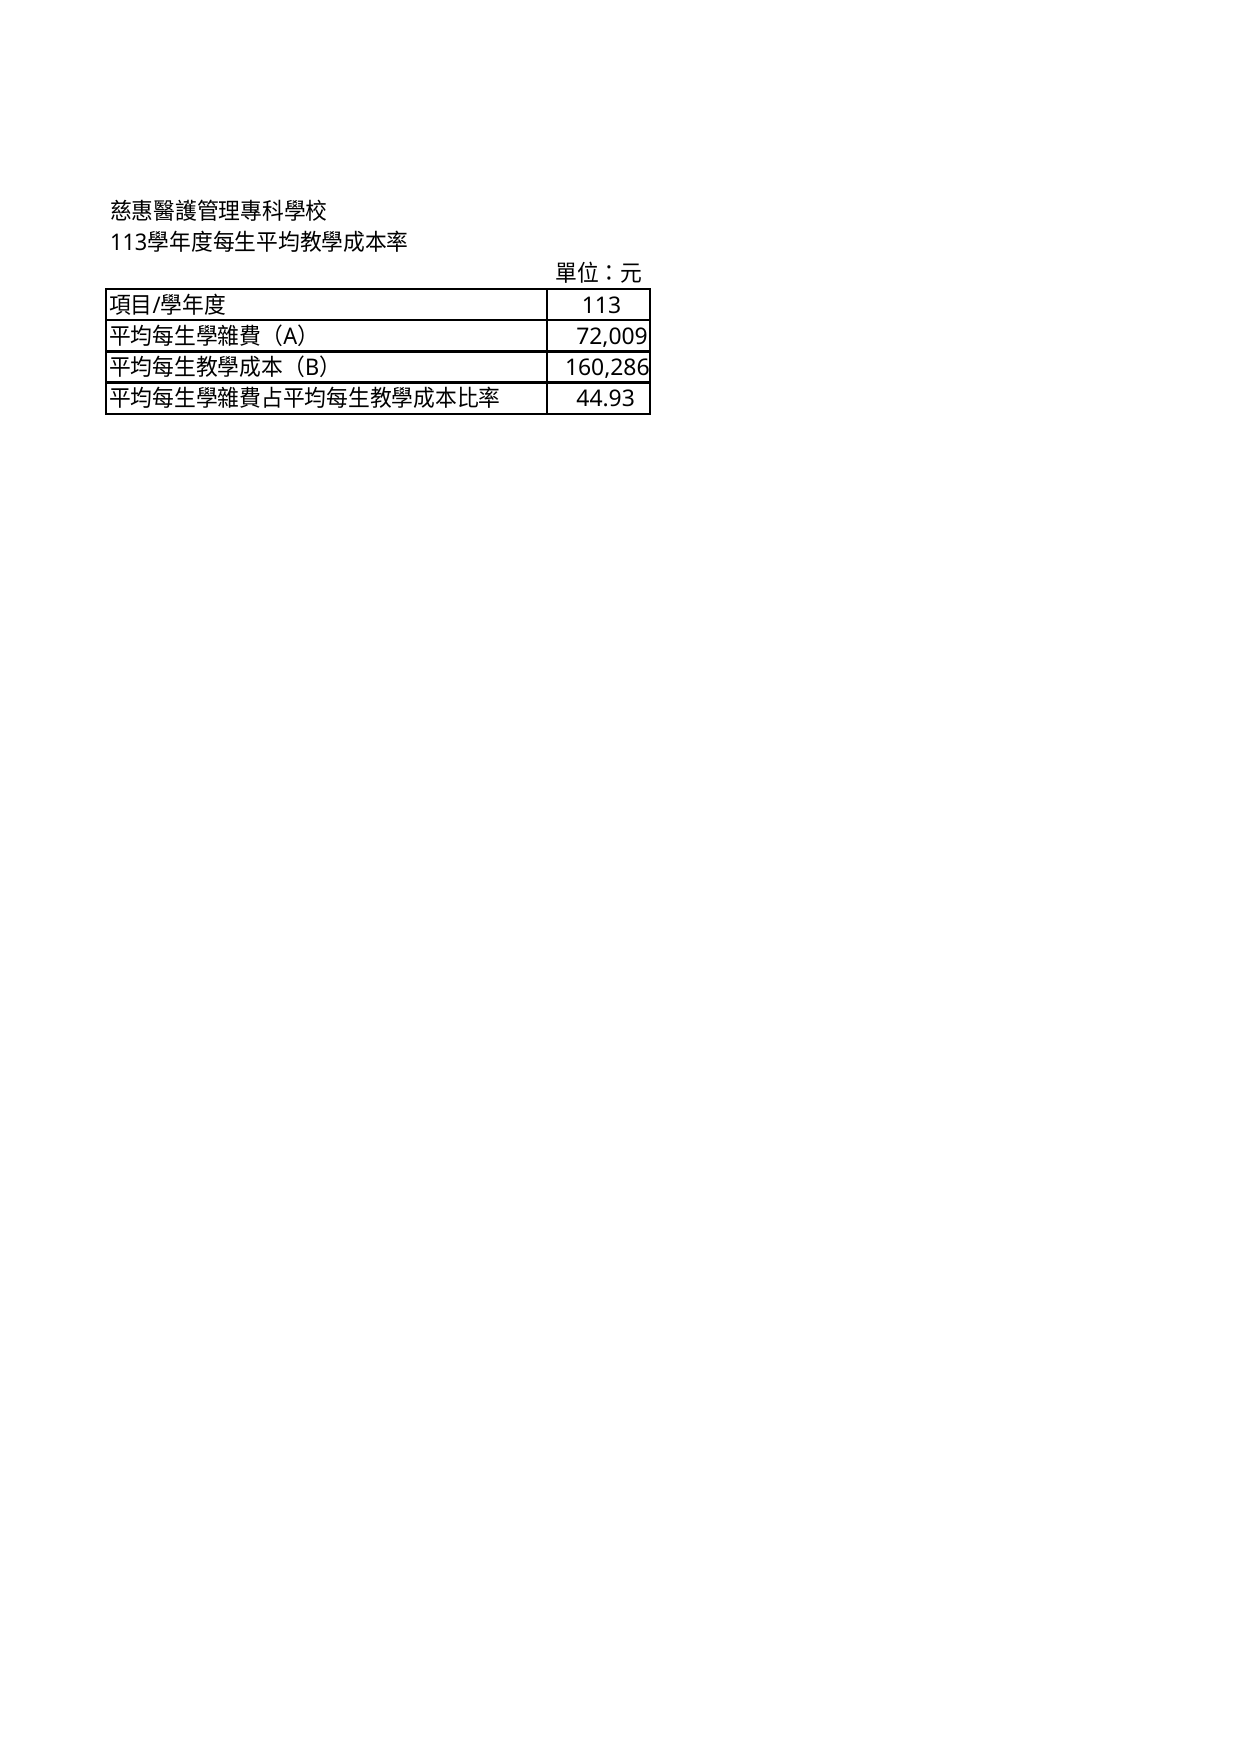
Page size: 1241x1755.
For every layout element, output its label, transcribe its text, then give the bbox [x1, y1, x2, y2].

table_cell 平均每生學雜費占平均每生教學成本比率 [107, 384, 546, 412]
table_header 項目/學年度 [107, 290, 546, 319]
table_cell 160,286 [548, 353, 649, 381]
table_cell 44.93% [548, 384, 649, 412]
table_cell 平均每生學雜費（A） [107, 321, 546, 350]
table_cell 平均每生教學成本（B） [107, 353, 546, 381]
text 113學年度每生平均教學成本率 [110, 226, 1066, 257]
text 慈惠醫護管理專科學校 [110, 194, 1066, 226]
text 單位：元 [553, 257, 644, 288]
table_cell 72,009 [548, 321, 649, 350]
table_header 113 [548, 290, 649, 319]
